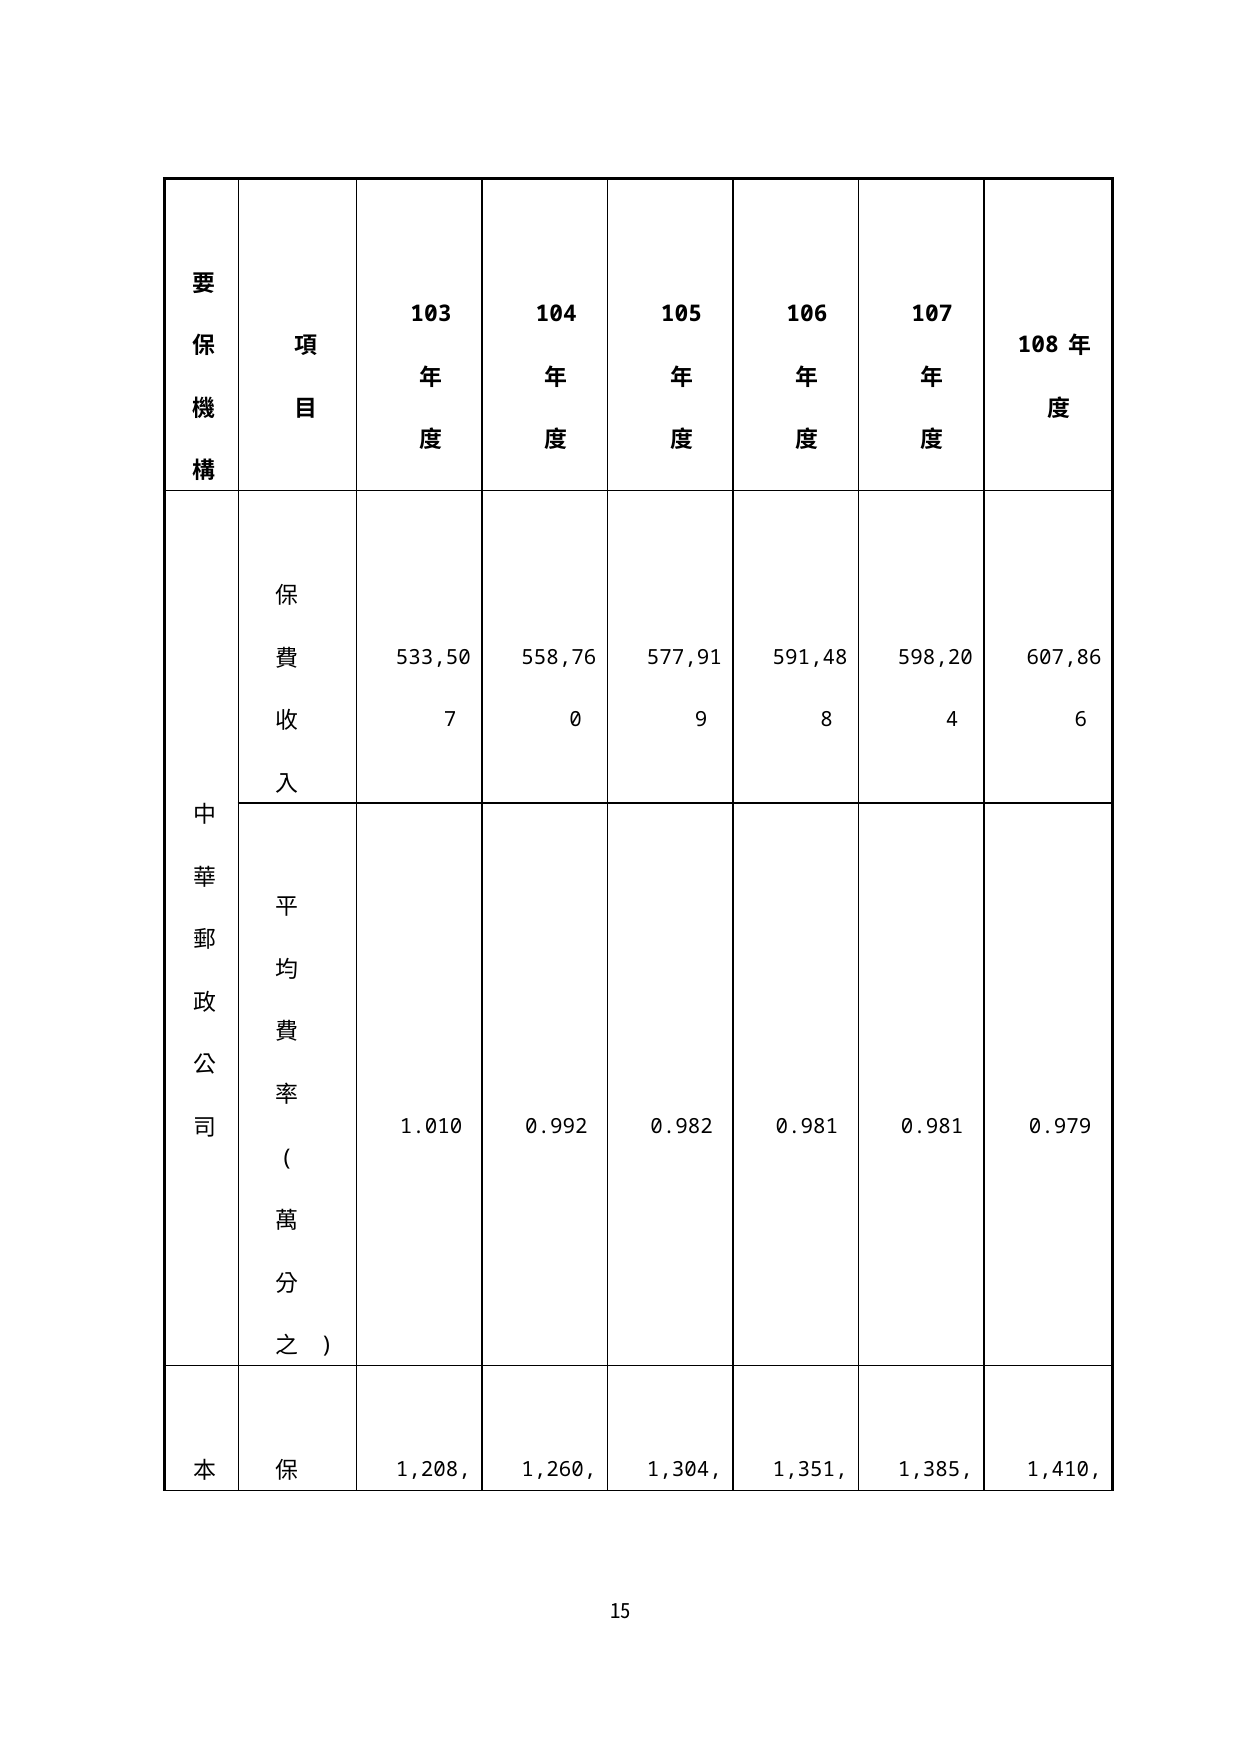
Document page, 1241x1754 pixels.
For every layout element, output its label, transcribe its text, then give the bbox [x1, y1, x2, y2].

table_cell 607,866 [985, 491, 1111, 802]
table_cell 0.979 [985, 804, 1111, 1365]
table_cell 577,919 [608, 491, 732, 802]
table_cell 保費收入 [239, 491, 356, 802]
table_cell 0.981 [734, 804, 858, 1365]
table_header 107年度 [859, 180, 983, 490]
table_header 要保 機構 [166, 180, 238, 490]
table_cell 本 [166, 1366, 238, 1490]
table_header 項目 [239, 180, 356, 490]
table_cell 1,351, [734, 1366, 858, 1490]
table_cell 0.982 [608, 804, 732, 1365]
table_header 108年度 [985, 180, 1111, 490]
table_cell 0.992 [483, 804, 607, 1365]
table_cell 533,507 [357, 491, 481, 802]
table_header 104年度 [483, 180, 607, 490]
table_cell 591,488 [734, 491, 858, 802]
table_cell 平均費率 (萬分之) [239, 804, 356, 1365]
table_cell 1.010 [357, 804, 481, 1365]
table_cell 598,204 [859, 491, 983, 802]
table_cell 0.981 [859, 804, 983, 1365]
table_cell 中華郵政公司 [166, 491, 238, 1365]
table_cell 保 [239, 1366, 356, 1490]
table_header 106年度 [734, 180, 858, 490]
table_cell 558,760 [483, 491, 607, 802]
table_cell 1,410, [985, 1366, 1111, 1490]
table_cell 1,304, [608, 1366, 732, 1490]
table_header 103年度 [357, 180, 481, 490]
table_cell 1,385, [859, 1366, 983, 1490]
table_cell 1,208, [357, 1366, 481, 1490]
table_cell 1,260, [483, 1366, 607, 1490]
table_header 105年度 [608, 180, 732, 490]
